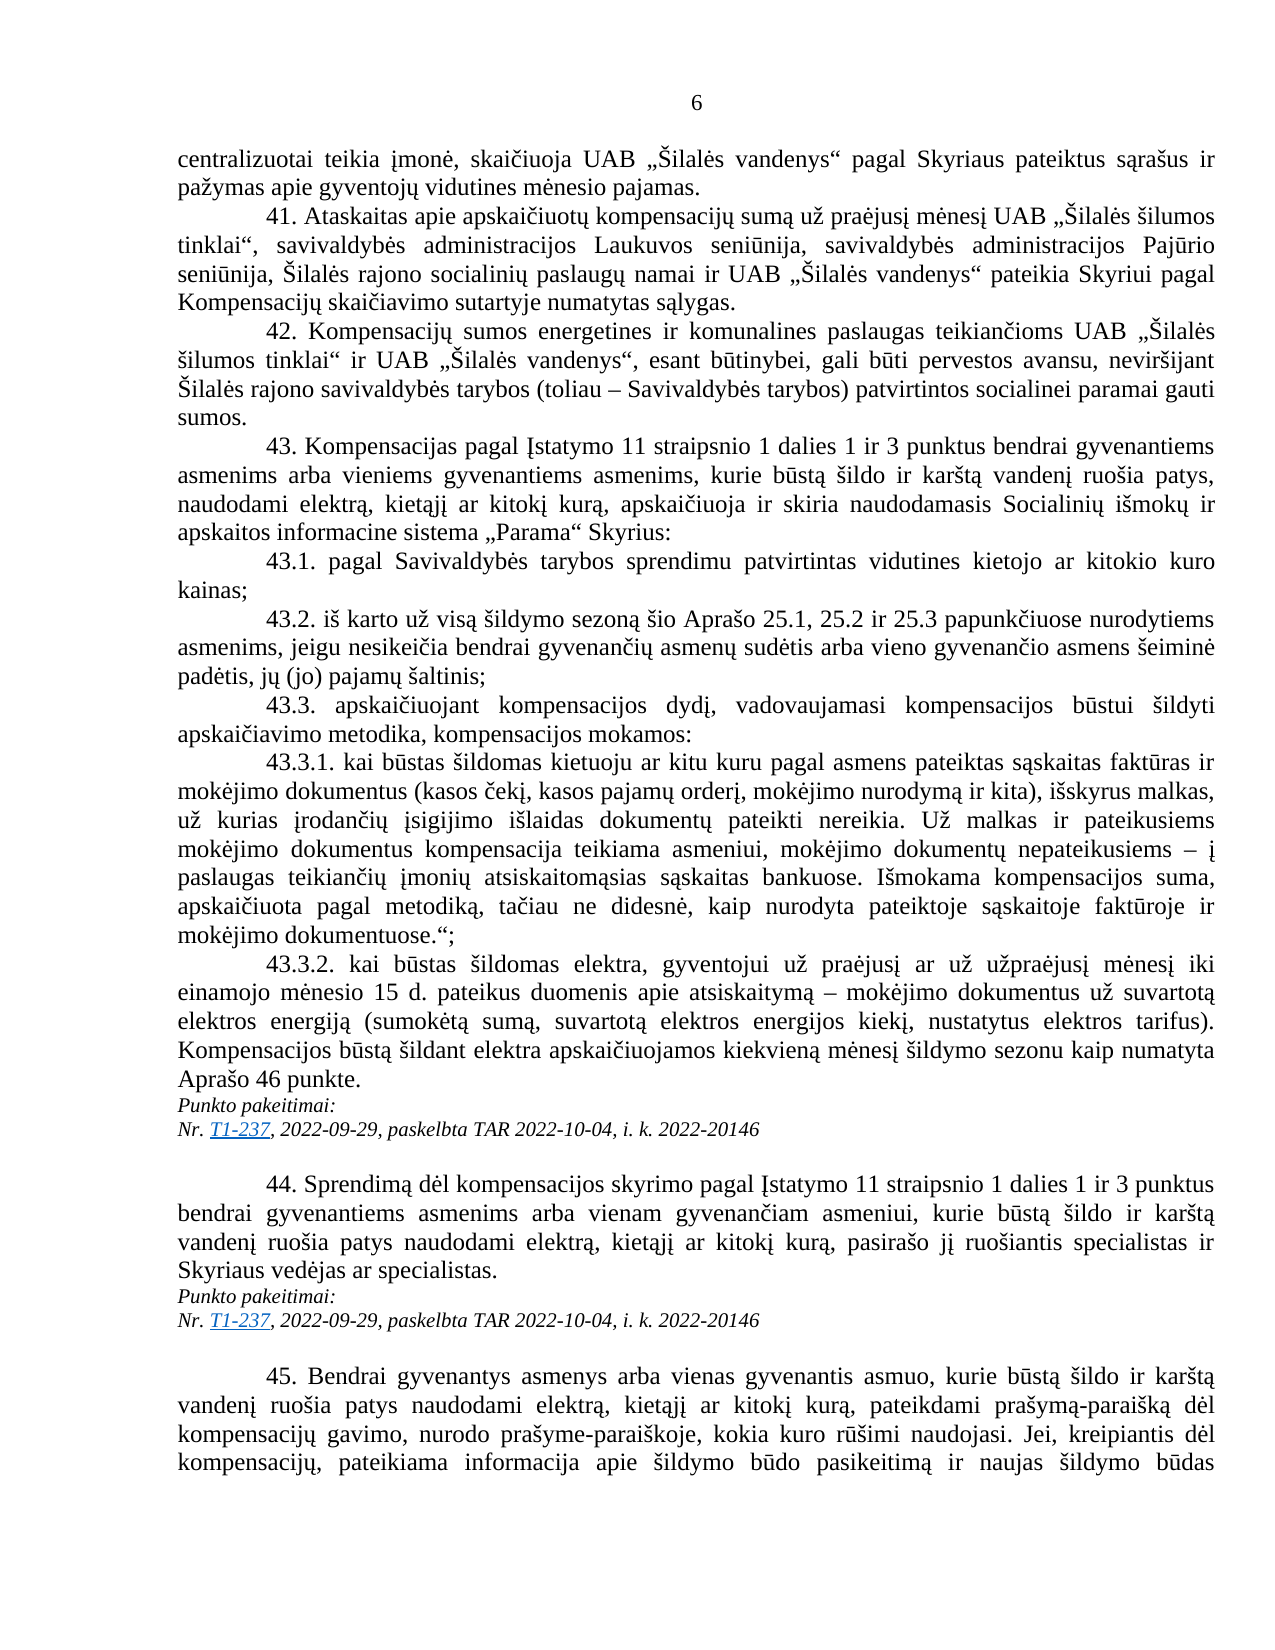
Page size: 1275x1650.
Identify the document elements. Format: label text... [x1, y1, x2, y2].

text 41. Ataskaitas apie apskaičiuotų kompensacijų sumą už praėjusį mėnesį UAB „Šilalės šilumos tinklai“, savivaldybės administracijos Laukuvos seniūnija, savivaldybės administracijos Pajūrio seniūnija, Šilalės rajono socialinių paslaugų namai ir UAB „Šilalės vandenys“ pateikia Skyriui pagal Kompensacijų skaičiavimo sutartyje numatytas sąlygas. [177, 201, 1216, 316]
text Punkto pakeitimai: [177, 1092, 1216, 1117]
text 43.3.2. kai būstas šildomas elektra, gyventojui už praėjusį ar už užpraėjusį mėnesį iki einamojo mėnesio 15 d. pateikus duomenis apie atsiskaitymą – mokėjimo dokumentus už suvartotą elektros energiją (sumokėtą sumą, suvartotą elektros energijos kiekį, nustatytus elektros tarifus). Kompensacijos būstą šildant elektra apskaičiuojamos kiekvieną mėnesį šildymo sezonu kaip numatyta Aprašo 46 punkte. [177, 949, 1216, 1092]
text 43. Kompensacijas pagal Įstatymo 11 straipsnio 1 dalies 1 ir 3 punktus bendrai gyvenantiems asmenims arba vieniems gyvenantiems asmenims, kurie būstą šildo ir karštą vandenį ruošia patys, naudodami elektrą, kietąjį ar kitokį kurą, apskaičiuoja ir skiria naudodamasis Socialinių išmokų ir apskaitos informacine sistema „Parama“ Skyrius: [177, 431, 1216, 546]
text Punkto pakeitimai: [177, 1284, 1216, 1308]
text 43.3.1. kai būstas šildomas kietuoju ar kitu kuru pagal asmens pateiktas sąskaitas faktūras ir mokėjimo dokumentus (kasos čekį, kasos pajamų orderį, mokėjimo nurodymą ir kita), išskyrus malkas, už kurias įrodančių įsigijimo išlaidas dokumentų pateikti nereikia. Už malkas ir pateikusiems mokėjimo dokumentus kompensacija teikiama asmeniui, mokėjimo dokumentų nepateikusiems – į paslaugas teikiančių įmonių atsiskaitomąsias sąskaitas bankuose. Išmokama kompensacijos suma, apskaičiuota pagal metodiką, tačiau ne didesnė, kaip nurodyta pateiktoje sąskaitoje faktūroje ir mokėjimo dokumentuose.“; [177, 747, 1216, 949]
text 43.3. apskaičiuojant kompensacijos dydį, vadovaujamasi kompensacijos būstui šildyti apskaičiavimo metodika, kompensacijos mokamos: [177, 690, 1216, 747]
text 44. Sprendimą dėl kompensacijos skyrimo pagal Įstatymo 11 straipsnio 1 dalies 1 ir 3 punktus bendrai gyvenantiems asmenims arba vienam gyvenančiam asmeniui, kurie būstą šildo ir karštą vandenį ruošia patys naudodami elektrą, kietąjį ar kitokį kurą, pasirašo jį ruošiantis specialistas ir Skyriaus vedėjas ar specialistas. [177, 1169, 1216, 1284]
text 43.2. iš karto už visą šildymo sezoną šio Aprašo 25.1, 25.2 ir 25.3 papunkčiuose nurodytiems asmenims, jeigu nesikeičia bendrai gyvenančių asmenų sudėtis arba vieno gyvenančio asmens šeiminė padėtis, jų (jo) pajamų šaltinis; [177, 604, 1216, 690]
text centralizuotai teikia įmonė, skaičiuoja UAB „Šilalės vandenys“ pagal Skyriaus pateiktus sąrašus ir pažymas apie gyventojų vidutines mėnesio pajamas. [177, 144, 1216, 201]
text Nr. T1-237, 2022-09-29, paskelbta TAR 2022-10-04, i. k. 2022-20146 [177, 1117, 1216, 1141]
text 42. Kompensacijų sumos energetines ir komunalines paslaugas teikiančioms UAB „Šilalės šilumos tinklai“ ir UAB „Šilalės vandenys“, esant būtinybei, gali būti pervestos avansu, neviršijant Šilalės rajono savivaldybės tarybos (toliau – Savivaldybės tarybos) patvirtintos socialinei paramai gauti sumos. [177, 316, 1216, 431]
text Nr. T1-237, 2022-09-29, paskelbta TAR 2022-10-04, i. k. 2022-20146 [177, 1308, 1216, 1332]
text 45. Bendrai gyvenantys asmenys arba vienas gyvenantis asmuo, kurie būstą šildo ir karštą vandenį ruošia patys naudodami elektrą, kietąjį ar kitokį kurą, pateikdami prašymą-paraišką dėl kompensacijų gavimo, nurodo prašyme-paraiškoje, kokia kuro rūšimi naudojasi. Jei, kreipiantis dėl kompensacijų, pateikiama informacija apie šildymo būdo pasikeitimą ir naujas šildymo būdas [177, 1361, 1216, 1476]
text 43.1. pagal Savivaldybės tarybos sprendimu patvirtintas vidutines kietojo ar kitokio kuro kainas; [177, 546, 1216, 604]
